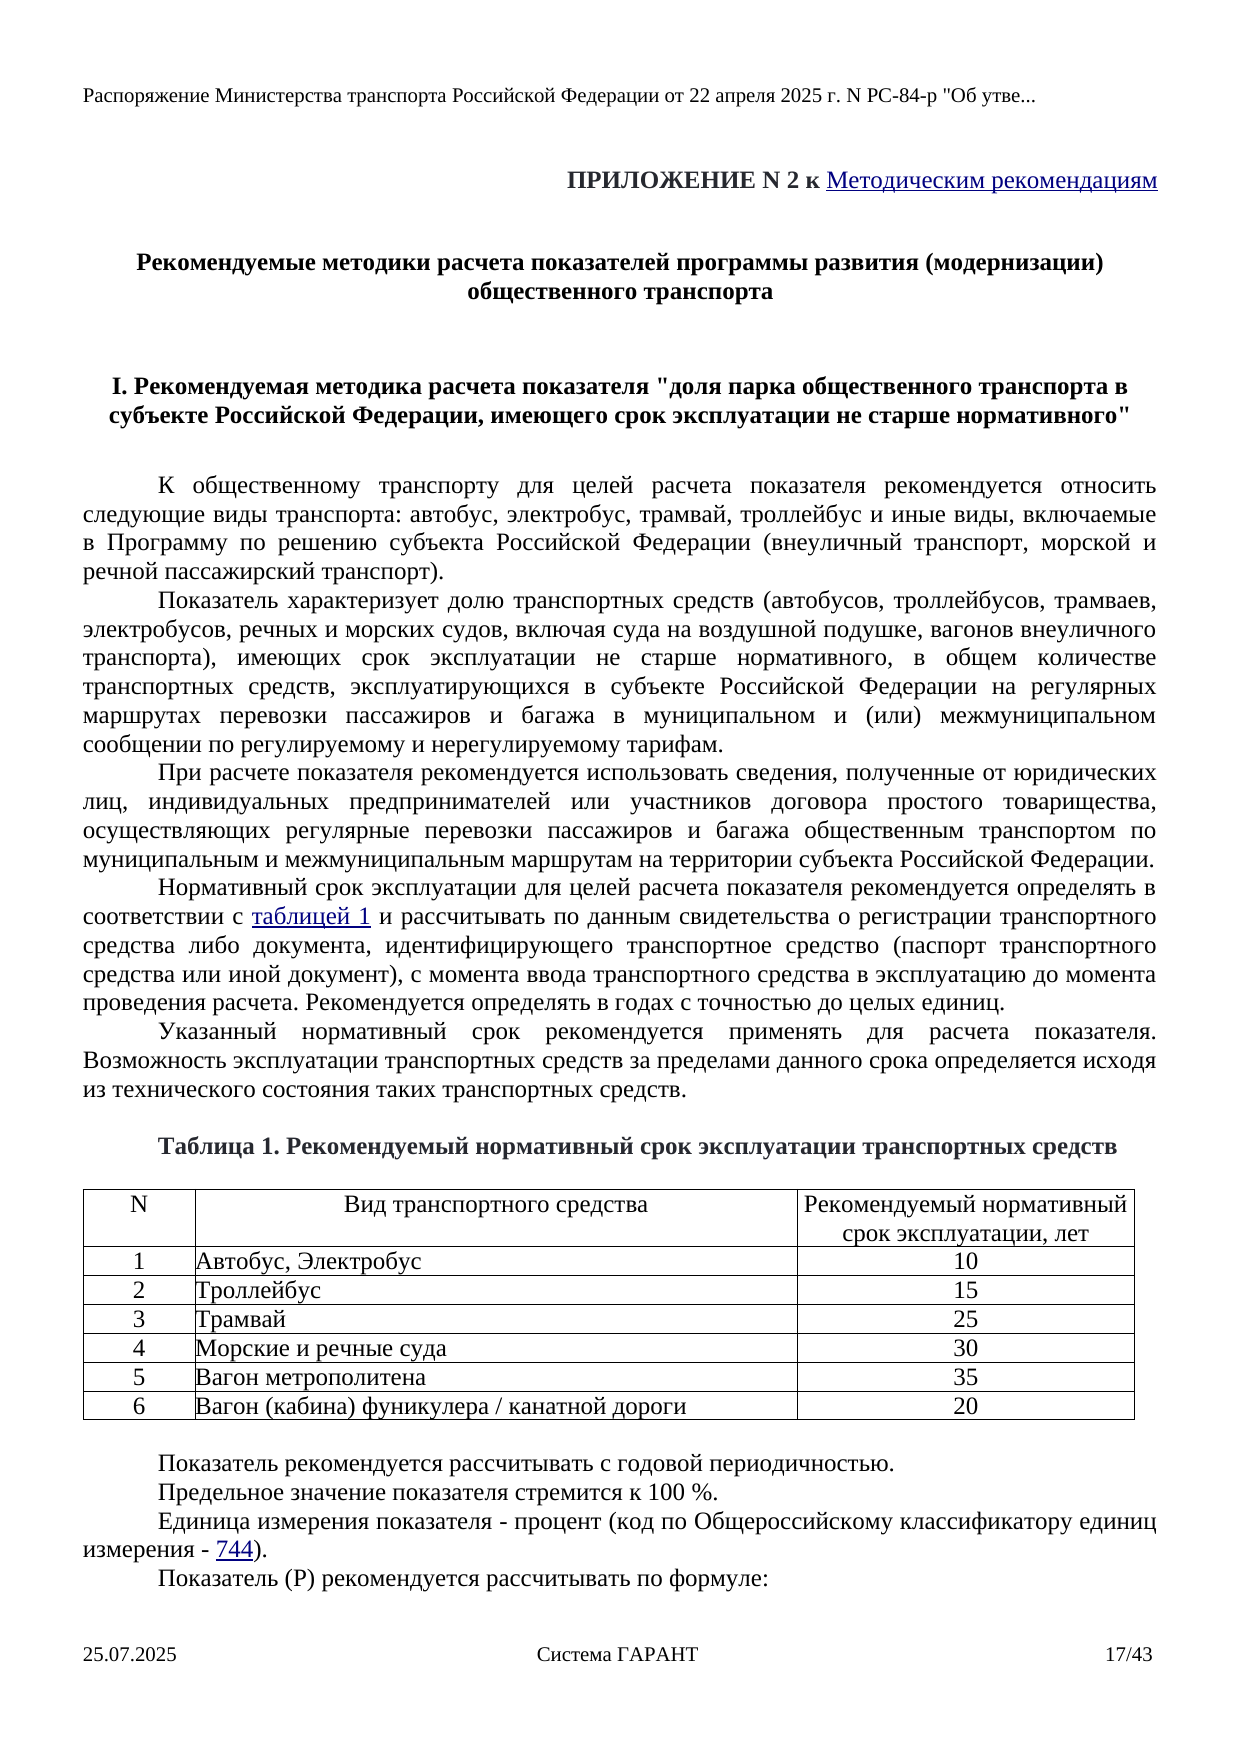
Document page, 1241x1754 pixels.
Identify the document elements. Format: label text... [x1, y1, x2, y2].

subtitle Рекомендуемые методики расчета показателей программы развития (модернизации) общественного транспорта [83, 247, 1157, 305]
text При расчете показателя рекомендуется использовать сведения, полученные от юридических лиц, индивидуальных предпринимателей или участников договора простого товарищества, осуществляющих регулярные перевозки пассажиров и багажа общественным транспортом по муниципальным и межмуниципальным маршрутам на территории субъекта Российской Федерации. [83, 757, 1157, 872]
table_cell 2 [84, 1276, 195, 1304]
table_cell Морские и речные суда [196, 1334, 797, 1362]
table_cell 25 [798, 1305, 1134, 1333]
text Таблица 1. Рекомендуемый нормативный срок эксплуатации транспортных средств [83, 1131, 1157, 1160]
table_header Вид транспортного средства [196, 1190, 797, 1246]
text Предельное значение показателя стремится к 100 %. [83, 1477, 1157, 1506]
table_cell 35 [798, 1363, 1134, 1391]
table_cell 5 [84, 1363, 195, 1391]
table_cell 10 [798, 1247, 1134, 1275]
table_cell 1 [84, 1247, 195, 1275]
text К общественному транспорту для целей расчета показателя рекомендуется относить следующие виды транспорта: автобус, электробус, трамвай, троллейбус и иные виды, включаемые в Программу по решению субъекта Российской Федерации (внеуличный транспорт, морской и речной пассажирский транспорт). [83, 470, 1157, 585]
table_cell 3 [84, 1305, 195, 1333]
text Указанный нормативный срок рекомендуется применять для расчета показателя. Возможность эксплуатации транспортных средств за пределами данного срока определяется исходя из технического состояния таких транспортных средств. [83, 1016, 1157, 1102]
table_cell 4 [84, 1334, 195, 1362]
table_cell Автобус, Электробус [196, 1247, 797, 1275]
subtitle I. Рекомендуемая методика расчета показателя "доля парка общественного транспорта в субъекте Российской Федерации, имеющего срок эксплуатации не старше нормативного" [83, 371, 1157, 429]
table_header N [84, 1190, 195, 1246]
text Показатель (Р) рекомендуется рассчитывать по формуле: [83, 1563, 1157, 1592]
table_cell 30 [798, 1334, 1134, 1362]
table_cell Вагон метрополитена [196, 1363, 797, 1391]
text ПРИЛОЖЕНИЕ N 2 к Методическим рекомендациям [83, 165, 1157, 194]
table_cell 20 [798, 1392, 1134, 1419]
table_cell Трамвай [196, 1305, 797, 1333]
text Показатель рекомендуется рассчитывать с годовой периодичностью. [83, 1448, 1157, 1477]
text Показатель характеризует долю транспортных средств (автобусов, троллейбусов, трамваев, электробусов, речных и морских судов, включая суда на воздушной подушке, вагонов внеуличного транспорта), имеющих срок эксплуатации не старше нормативного, в общем количестве транспортных средств, эксплуатирующихся в субъекте Российской Федерации на регулярных маршрутах перевозки пассажиров и багажа в муниципальном и (или) межмуниципальном сообщении по регулируемому и нерегулируемому тарифам. [83, 585, 1157, 757]
table_header Рекомендуемый нормативный срок эксплуатации, лет [798, 1190, 1134, 1246]
text Единица измерения показателя - процент (код по Общероссийскому классификатору единиц измерения - 744). [83, 1506, 1157, 1563]
table_cell 15 [798, 1276, 1134, 1304]
table_cell 6 [84, 1392, 195, 1419]
text Нормативный срок эксплуатации для целей расчета показателя рекомендуется определять в соответствии с таблицей 1 и рассчитывать по данным свидетельства о регистрации транспортного средства либо документа, идентифицирующего транспортное средство (паспорт транспортного средства или иной документ), с момента ввода транспортного средства в эксплуатацию до момента проведения расчета. Рекомендуется определять в годах с точностью до целых единиц. [83, 872, 1157, 1016]
table_cell Вагон (кабина) фуникулера / канатной дороги [196, 1392, 797, 1419]
table_cell Троллейбус [196, 1276, 797, 1304]
